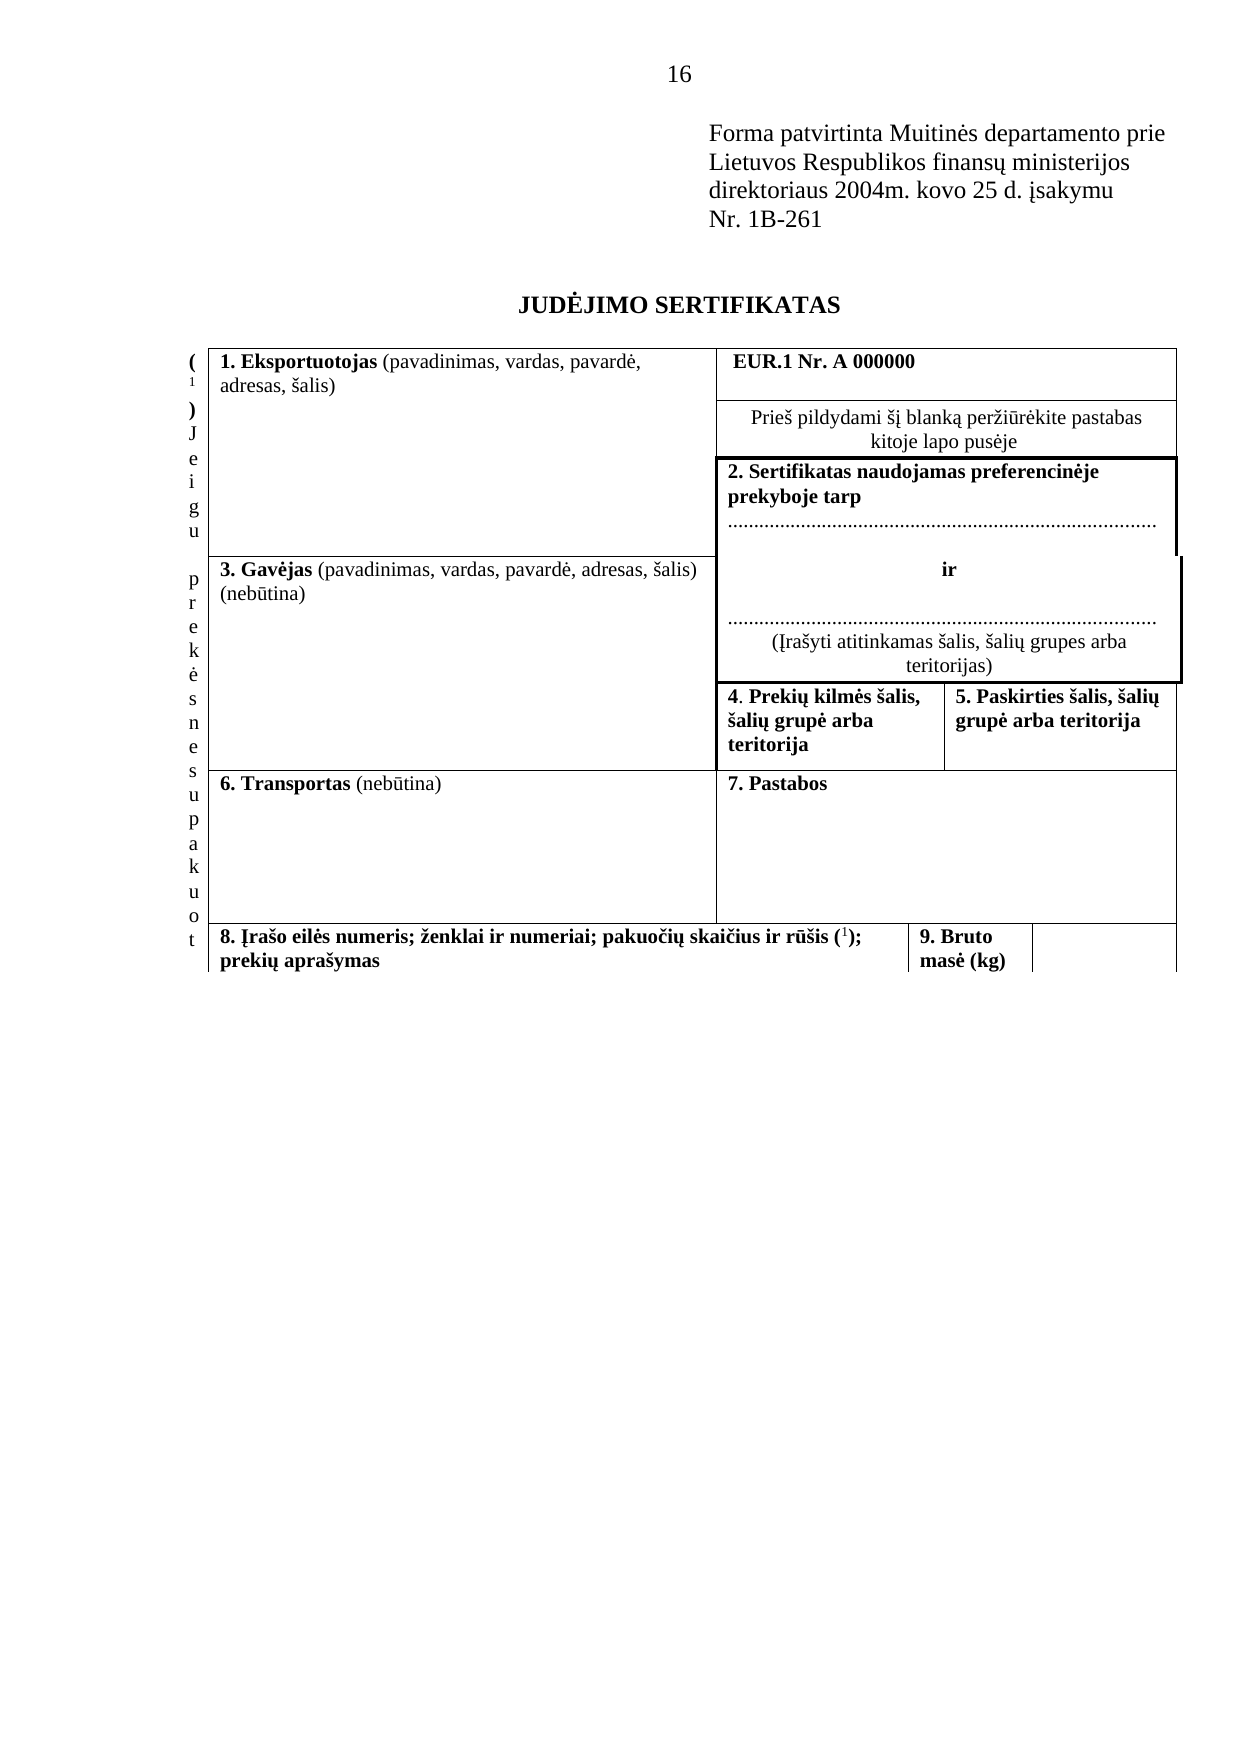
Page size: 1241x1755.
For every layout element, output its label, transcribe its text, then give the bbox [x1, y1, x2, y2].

table_cell [1177, 710, 1182, 741]
table_cell Prieš pildydami šį blanką peržiūrėkite pastabas kitoje lapo pusėje [717, 401, 1176, 456]
table_cell [1177, 400, 1182, 456]
text Lietuvos Respublikos finansų ministerijos [177, 147, 1181, 176]
table_cell [717, 801, 1176, 923]
table_cell [1177, 684, 1182, 709]
text Forma patvirtinta Muitinės departamento prie [709, 118, 1181, 147]
table_cell ir (Įrašyti atitinkamas šalis, šalių grupes arba teritorijas) [718, 556, 1180, 681]
table_cell [1177, 881, 1182, 923]
table_cell 3. Gavėjas (pavadinimas, vardas, pavardė, adresas, šalis) (nebūtina) [209, 557, 715, 605]
table_cell 5. Paskirties šalis, šalių grupė arba teritorija [945, 684, 1176, 769]
table_cell [1177, 923, 1182, 972]
table_cell 8. Įrašo eilės numeris; ženklai ir numeriai; pakuočių skaičius ir rūšis (1); prekių aprašymas [209, 924, 908, 972]
table_cell [209, 400, 716, 556]
table_cell [209, 605, 715, 769]
table_header (1) Jeigu prekės nesupakuotos, atitinkamai nurodykite krovinio vietų skaičių ar būklę (formą). [177, 348, 208, 972]
text direktoriaus 2004m. kovo 25 d. įsakymu [177, 176, 1181, 204]
text JUDĖJIMO SERTIFIKATAS [177, 291, 1181, 319]
table_cell [1177, 770, 1182, 801]
table_cell 6. Transportas (nebūtina) [209, 771, 716, 801]
table_cell 2. Sertifikatas naudojamas preferencinėje prekyboje tarp [718, 460, 1175, 556]
table_cell 4. Prekių kilmės šalis, šalių grupė arba teritorija [718, 684, 944, 769]
table_cell [1177, 741, 1182, 769]
table_cell [1177, 801, 1182, 845]
table_header EUR.1 Nr. A 000000 [717, 349, 1176, 400]
table_cell 7. Pastabos [717, 771, 1176, 801]
table_cell [1178, 456, 1182, 556]
table_header [1177, 348, 1182, 400]
table_cell [1177, 845, 1182, 881]
table_header 1. Eksportuotojas (pavadinimas, vardas, pavardė, adresas, šalis) [209, 349, 716, 400]
table_cell [1033, 924, 1176, 972]
table_cell [209, 801, 716, 923]
text Nr. 1B-261 [177, 204, 1181, 233]
table_cell 9. Bruto masė (kg) [909, 924, 1032, 972]
